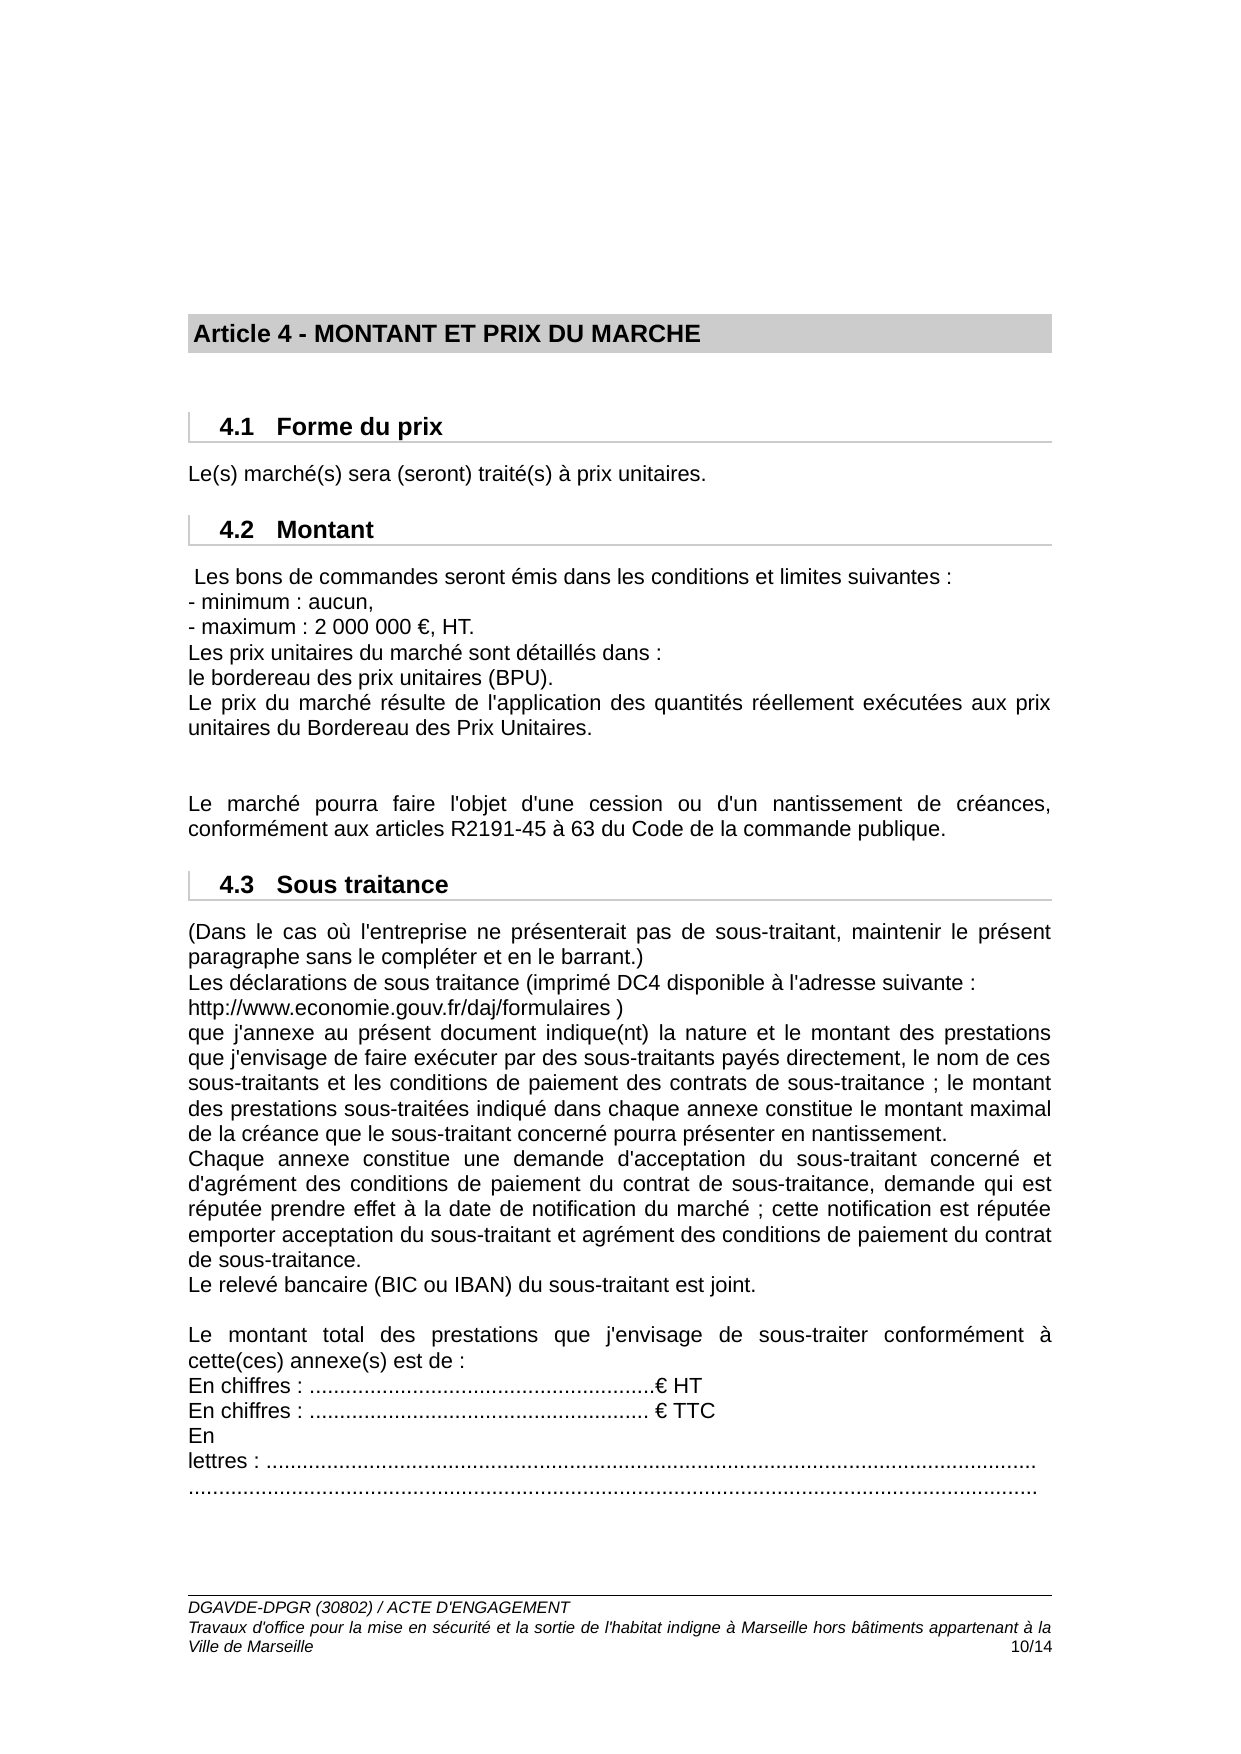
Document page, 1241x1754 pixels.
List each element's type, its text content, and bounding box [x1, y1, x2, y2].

text Les bons de commandes seront émis dans les conditions et limites suivantes : [188, 564, 1052, 589]
text http://www.economie.gouv.fr/daj/formulaires ) [188, 995, 1052, 1020]
text Chaque annexe constitue une demande d'acceptation du sous-traitant concerné et d'agrément des conditions de paiement du contrat de sous-traitance, demande qui est réputée prendre effet à la date de notification du marché ; cette notification est réputée emporter acceptation du sous-traitant et agrément des conditions de paiement du contrat de sous-traitance. [188, 1146, 1052, 1272]
text le bordereau des prix unitaires (BPU). [188, 664, 1052, 690]
subtitle Montant [190, 515, 1052, 544]
text Le relevé bancaire (BIC ou IBAN) du sous-traitant est joint. [188, 1272, 1052, 1297]
text Le prix du marché résulte de l'application des quantités réellement exécutées aux prix unitaires du Bordereau des Prix Unitaires. [188, 690, 1052, 740]
text En chiffres : ........................................................ € TTC [188, 1398, 1052, 1423]
text En lettres : ............................................................................................................................... [188, 1423, 1052, 1474]
subtitle Forme du prix [190, 412, 1052, 441]
text Les déclarations de sous traitance (imprimé DC4 disponible à l'adresse suivante : [188, 969, 1052, 995]
text Les prix unitaires du marché sont détaillés dans : [188, 639, 1052, 664]
text Le marché pourra faire l'objet d'une cession ou d'un nantissement de créances, conformément aux articles R2191-45 à 63 du Code de la commande publique. [188, 791, 1052, 841]
text que j'annexe au présent document indique(nt) la nature et le montant des prestations que j'envisage de faire exécuter par des sous-traitants payés directement, le nom de ces sous-traitants et les conditions de paiement des contrats de sous-traitance ; le montant des prestations sous-traitées indiqué dans chaque annexe constitue le montant maximal de la créance que le sous-traitant concerné pourra présenter en nantissement. [188, 1020, 1052, 1146]
text ............................................................................................................................................ [188, 1474, 1052, 1499]
text Le montant total des prestations que j'envisage de sous-traiter conformément à cette(ces) annexe(s) est de : [188, 1322, 1052, 1373]
subtitle MONTANT ET PRIX DU MARCHE [190, 316, 1050, 351]
text En chiffres : .........................................................€ HT [188, 1373, 1052, 1398]
subtitle Sous traitance [190, 871, 1052, 899]
text Le(s) marché(s) sera (seront) traité(s) à prix unitaires. [188, 461, 1052, 486]
text - maximum : 2 000 000 €, HT. [188, 614, 1052, 639]
text - minimum : aucun, [188, 589, 1052, 614]
text (Dans le cas où l'entreprise ne présenterait pas de sous-traitant, maintenir le présent paragraphe sans le compléter et en le barrant.) [188, 919, 1052, 969]
